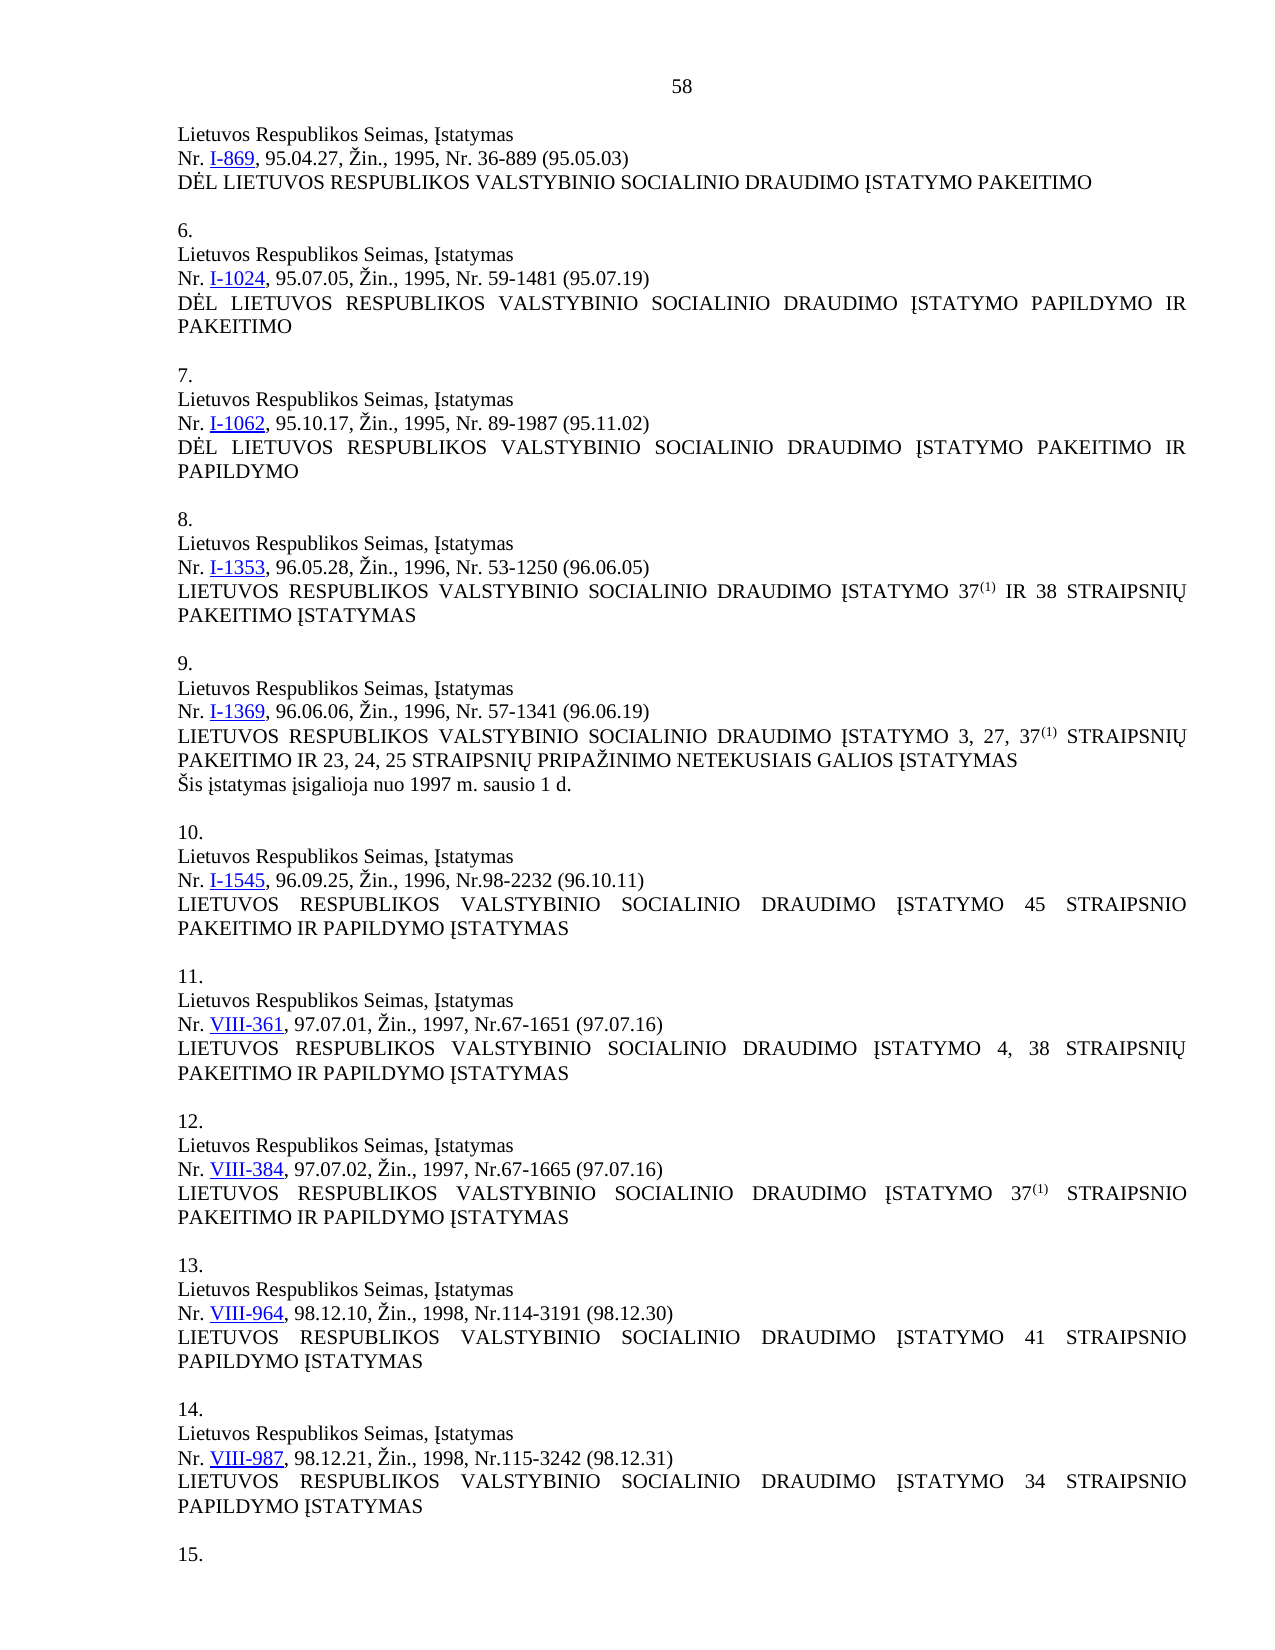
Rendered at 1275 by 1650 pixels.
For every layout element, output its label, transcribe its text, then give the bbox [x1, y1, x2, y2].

text Nr. VIII-987, 98.12.21, Žin., 1998, Nr.115-3242 (98.12.31) [177, 1445, 1187, 1469]
text Nr. I-1062, 95.10.17, Žin., 1995, Nr. 89-1987 (95.11.02) [177, 411, 1187, 435]
text 11. [177, 964, 1187, 988]
text Šis įstatymas įsigalioja nuo 1997 m. sausio 1 d. [177, 772, 1187, 796]
text 9. [177, 651, 1187, 675]
text Nr. I-1353, 96.05.28, Žin., 1996, Nr. 53-1250 (96.06.05) [177, 555, 1187, 579]
text Lietuvos Respublikos Seimas, Įstatymas [177, 242, 1187, 266]
text Nr. I-869, 95.04.27, Žin., 1995, Nr. 36-889 (95.05.03) [177, 146, 1187, 170]
text Lietuvos Respublikos Seimas, Įstatymas [177, 1421, 1187, 1445]
text Nr. VIII-964, 98.12.10, Žin., 1998, Nr.114-3191 (98.12.30) [177, 1301, 1187, 1325]
text LIETUVOS RESPUBLIKOS VALSTYBINIO SOCIALINIO DRAUDIMO ĮSTATYMO 41 STRAIPSNIO PAPILDYMO ĮSTATYMAS [177, 1325, 1187, 1373]
text 15. [177, 1542, 1187, 1566]
text DĖL LIETUVOS RESPUBLIKOS VALSTYBINIO SOCIALINIO DRAUDIMO ĮSTATYMO PAKEITIMO IR PAPILDYMO [177, 435, 1187, 483]
text 8. [177, 507, 1187, 531]
text LIETUVOS RESPUBLIKOS VALSTYBINIO SOCIALINIO DRAUDIMO ĮSTATYMO 34 STRAIPSNIO PAPILDYMO ĮSTATYMAS [177, 1469, 1187, 1518]
text LIETUVOS RESPUBLIKOS VALSTYBINIO SOCIALINIO DRAUDIMO ĮSTATYMO 4, 38 STRAIPSNIŲ PAKEITIMO IR PAPILDYMO ĮSTATYMAS [177, 1036, 1187, 1084]
text Lietuvos Respublikos Seimas, Įstatymas [177, 1277, 1187, 1301]
text Lietuvos Respublikos Seimas, Įstatymas [177, 122, 1187, 146]
text Lietuvos Respublikos Seimas, Įstatymas [177, 1133, 1187, 1157]
text Nr. I-1369, 96.06.06, Žin., 1996, Nr. 57-1341 (96.06.19) [177, 699, 1187, 723]
text 6. [177, 218, 1187, 242]
text Lietuvos Respublikos Seimas, Įstatymas [177, 675, 1187, 699]
text Lietuvos Respublikos Seimas, Įstatymas [177, 844, 1187, 868]
text Lietuvos Respublikos Seimas, Įstatymas [177, 387, 1187, 411]
text 14. [177, 1397, 1187, 1421]
text Nr. VIII-384, 97.07.02, Žin., 1997, Nr.67-1665 (97.07.16) [177, 1157, 1187, 1181]
text Nr. I-1545, 96.09.25, Žin., 1996, Nr.98-2232 (96.10.11) [177, 868, 1187, 892]
text 13. [177, 1253, 1187, 1277]
text LIETUVOS RESPUBLIKOS VALSTYBINIO SOCIALINIO DRAUDIMO ĮSTATYMO 37(1) STRAIPSNIO PAKEITIMO IR PAPILDYMO ĮSTATYMAS [177, 1181, 1187, 1229]
text Lietuvos Respublikos Seimas, Įstatymas [177, 988, 1187, 1012]
text LIETUVOS RESPUBLIKOS VALSTYBINIO SOCIALINIO DRAUDIMO ĮSTATYMO 37(1) IR 38 STRAIPSNIŲ PAKEITIMO ĮSTATYMAS [177, 579, 1187, 627]
text 12. [177, 1108, 1187, 1133]
text Nr. VIII-361, 97.07.01, Žin., 1997, Nr.67-1651 (97.07.16) [177, 1012, 1187, 1036]
text Nr. I-1024, 95.07.05, Žin., 1995, Nr. 59-1481 (95.07.19) [177, 266, 1187, 290]
text LIETUVOS RESPUBLIKOS VALSTYBINIO SOCIALINIO DRAUDIMO ĮSTATYMO 45 STRAIPSNIO PAKEITIMO IR PAPILDYMO ĮSTATYMAS [177, 892, 1187, 940]
text 10. [177, 820, 1187, 844]
text Lietuvos Respublikos Seimas, Įstatymas [177, 531, 1187, 555]
text 7. [177, 363, 1187, 387]
text LIETUVOS RESPUBLIKOS VALSTYBINIO SOCIALINIO DRAUDIMO ĮSTATYMO 3, 27, 37(1) STRAIPSNIŲ PAKEITIMO IR 23, 24, 25 STRAIPSNIŲ PRIPAŽINIMO NETEKUSIAIS GALIOS ĮSTATYMAS [177, 723, 1187, 772]
subtitle DĖL LIETUVOS RESPUBLIKOS VALSTYBINIO SOCIALINIO DRAUDIMO ĮSTATYMO PAKEITIMO [177, 170, 1187, 194]
text DĖL LIETUVOS RESPUBLIKOS VALSTYBINIO SOCIALINIO DRAUDIMO ĮSTATYMO PAPILDYMO IR PAKEITIMO [177, 290, 1187, 338]
